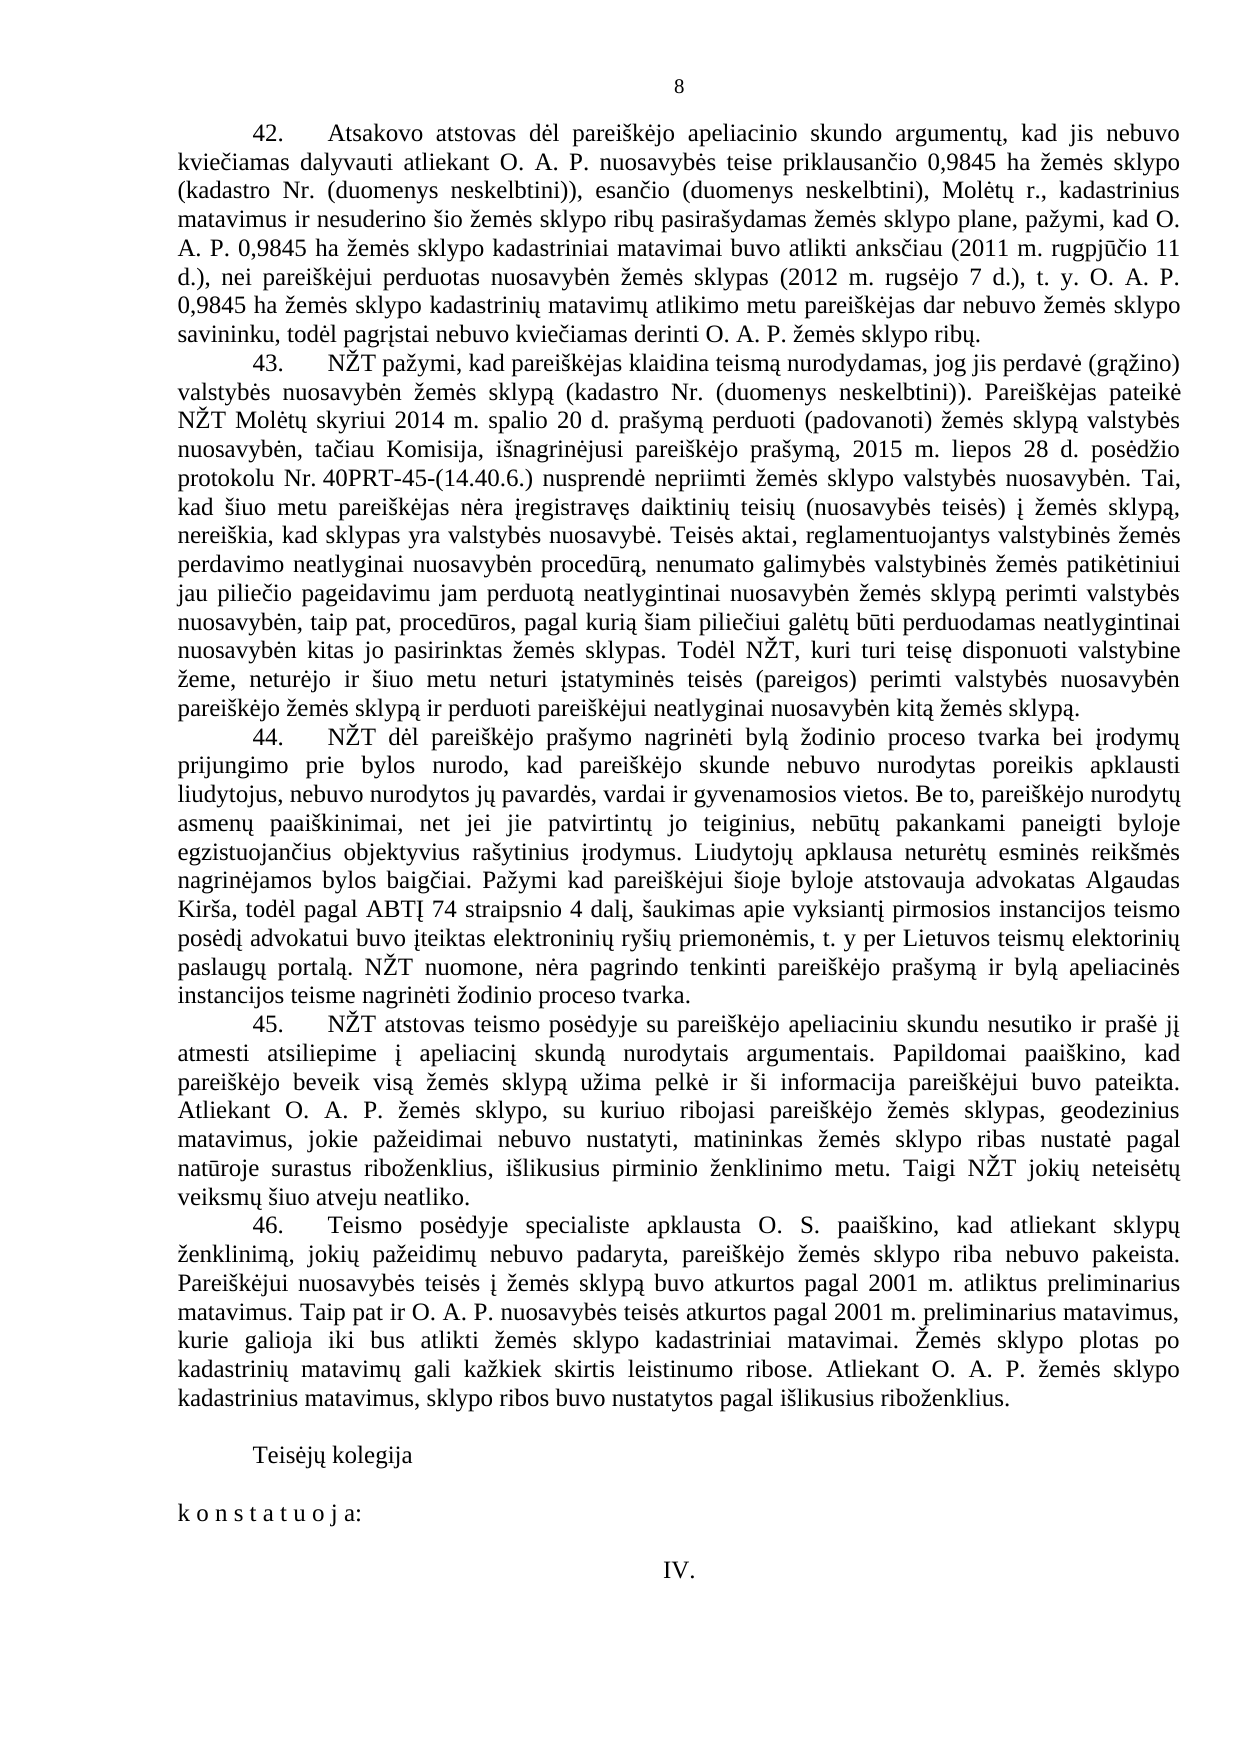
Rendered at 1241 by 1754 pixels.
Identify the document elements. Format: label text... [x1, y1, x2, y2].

text 43. NŽT pažymi, kad pareiškėjas klaidina teismą nurodydamas, jog jis perdavė (grąžino) valstybės nuosavybėn žemės sklypą (kadastro Nr. (duomenys neskelbtini)). Pareiškėjas pateikė NŽT Molėtų skyriui 2014 m. spalio 20 d. prašymą perduoti (padovanoti) žemės sklypą valstybės nuosavybėn, tačiau Komisija, išnagrinėjusi pareiškėjo prašymą, 2015 m. liepos 28 d. posėdžio protokolu Nr. 40PRT-45-(14.40.6.) nusprendė nepriimti žemės sklypo valstybės nuosavybėn. Tai, kad šiuo metu pareiškėjas nėra įregistravęs daiktinių teisių (nuosavybės teisės) į žemės sklypą, nereiškia, kad sklypas yra valstybės nuosavybė. Teisės aktai, reglamentuojantys valstybinės žemės perdavimo neatlyginai nuosavybėn procedūrą, nenumato galimybės valstybinės žemės patikėtiniui jau piliečio pageidavimu jam perduotą neatlygintinai nuosavybėn žemės sklypą perimti valstybės nuosavybėn, taip pat, procedūros, pagal kurią šiam piliečiui galėtų būti perduodamas neatlygintinai nuosavybėn kitas jo pasirinktas žemės sklypas. Todėl NŽT, kuri turi teisę disponuoti valstybine žeme, neturėjo ir šiuo metu neturi įstatyminės teisės (pareigos) perimti valstybės nuosavybėn pareiškėjo žemės sklypą ir perduoti pareiškėjui neatlyginai nuosavybėn kitą žemės sklypą. [177, 348, 1181, 722]
text 46. Teismo posėdyje specialiste apklausta O. S. paaiškino, kad atliekant sklypų ženklinimą, jokių pažeidimų nebuvo padaryta, pareiškėjo žemės sklypo riba nebuvo pakeista. Pareiškėjui nuosavybės teisės į žemės sklypą buvo atkurtos pagal 2001 m. atliktus preliminarius matavimus. Taip pat ir O. A. P. nuosavybės teisės atkurtos pagal 2001 m. preliminarius matavimus, kurie galioja iki bus atlikti žemės sklypo kadastriniai matavimai. Žemės sklypo plotas po kadastrinių matavimų gali kažkiek skirtis leistinumo ribose. Atliekant O. A. P. žemės sklypo kadastrinius matavimus, sklypo ribos buvo nustatytos pagal išlikusius riboženklius. [177, 1211, 1181, 1412]
text Teisėjų kolegija [177, 1441, 1181, 1469]
text 42. Atsakovo atstovas dėl pareiškėjo apeliacinio skundo argumentų, kad jis nebuvo kviečiamas dalyvauti atliekant O. A. P. nuosavybės teise priklausančio 0,9845 ha žemės sklypo (kadastro Nr. (duomenys neskelbtini)), esančio (duomenys neskelbtini), Molėtų r., kadastrinius matavimus ir nesuderino šio žemės sklypo ribų pasirašydamas žemės sklypo plane, pažymi, kad O. A. P. 0,9845 ha žemės sklypo kadastriniai matavimai buvo atlikti anksčiau (2011 m. rugpjūčio 11 d.), nei pareiškėjui perduotas nuosavybėn žemės sklypas (2012 m. rugsėjo 7 d.), t. y. O. A. P. 0,9845 ha žemės sklypo kadastrinių matavimų atlikimo metu pareiškėjas dar nebuvo žemės sklypo savininku, todėl pagrįstai nebuvo kviečiamas derinti O. A. P. žemės sklypo ribų. [177, 118, 1181, 348]
text IV. [177, 1556, 1181, 1584]
text 45. NŽT atstovas teismo posėdyje su pareiškėjo apeliaciniu skundu nesutiko ir prašė jį atmesti atsiliepime į apeliacinį skundą nurodytais argumentais. Papildomai paaiškino, kad pareiškėjo beveik visą žemės sklypą užima pelkė ir ši informacija pareiškėjui buvo pateikta. Atliekant O. A. P. žemės sklypo, su kuriuo ribojasi pareiškėjo žemės sklypas, geodezinius matavimus, jokie pažeidimai nebuvo nustatyti, matininkas žemės sklypo ribas nustatė pagal natūroje surastus riboženklius, išlikusius pirminio ženklinimo metu. Taigi NŽT jokių neteisėtų veiksmų šiuo atveju neatliko. [177, 1009, 1181, 1211]
text k o n s t a t u o j a: [177, 1498, 1181, 1527]
text 44. NŽT dėl pareiškėjo prašymo nagrinėti bylą žodinio proceso tvarka bei įrodymų prijungimo prie bylos nurodo, kad pareiškėjo skunde nebuvo nurodytas poreikis apklausti liudytojus, nebuvo nurodytos jų pavardės, vardai ir gyvenamosios vietos. Be to, pareiškėjo nurodytų asmenų paaiškinimai, net jei jie patvirtintų jo teiginius, nebūtų pakankami paneigti byloje egzistuojančius objektyvius rašytinius įrodymus. Liudytojų apklausa neturėtų esminės reikšmės nagrinėjamos bylos baigčiai. Pažymi kad pareiškėjui šioje byloje atstovauja advokatas Algaudas Kirša, todėl pagal ABTĮ 74 straipsnio 4 dalį, šaukimas apie vyksiantį pirmosios instancijos teismo posėdį advokatui buvo įteiktas elektroninių ryšių priemonėmis, t. y per Lietuvos teismų elektorinių paslaugų portalą. NŽT nuomone, nėra pagrindo tenkinti pareiškėjo prašymą ir bylą apeliacinės instancijos teisme nagrinėti žodinio proceso tvarka. [177, 722, 1181, 1009]
